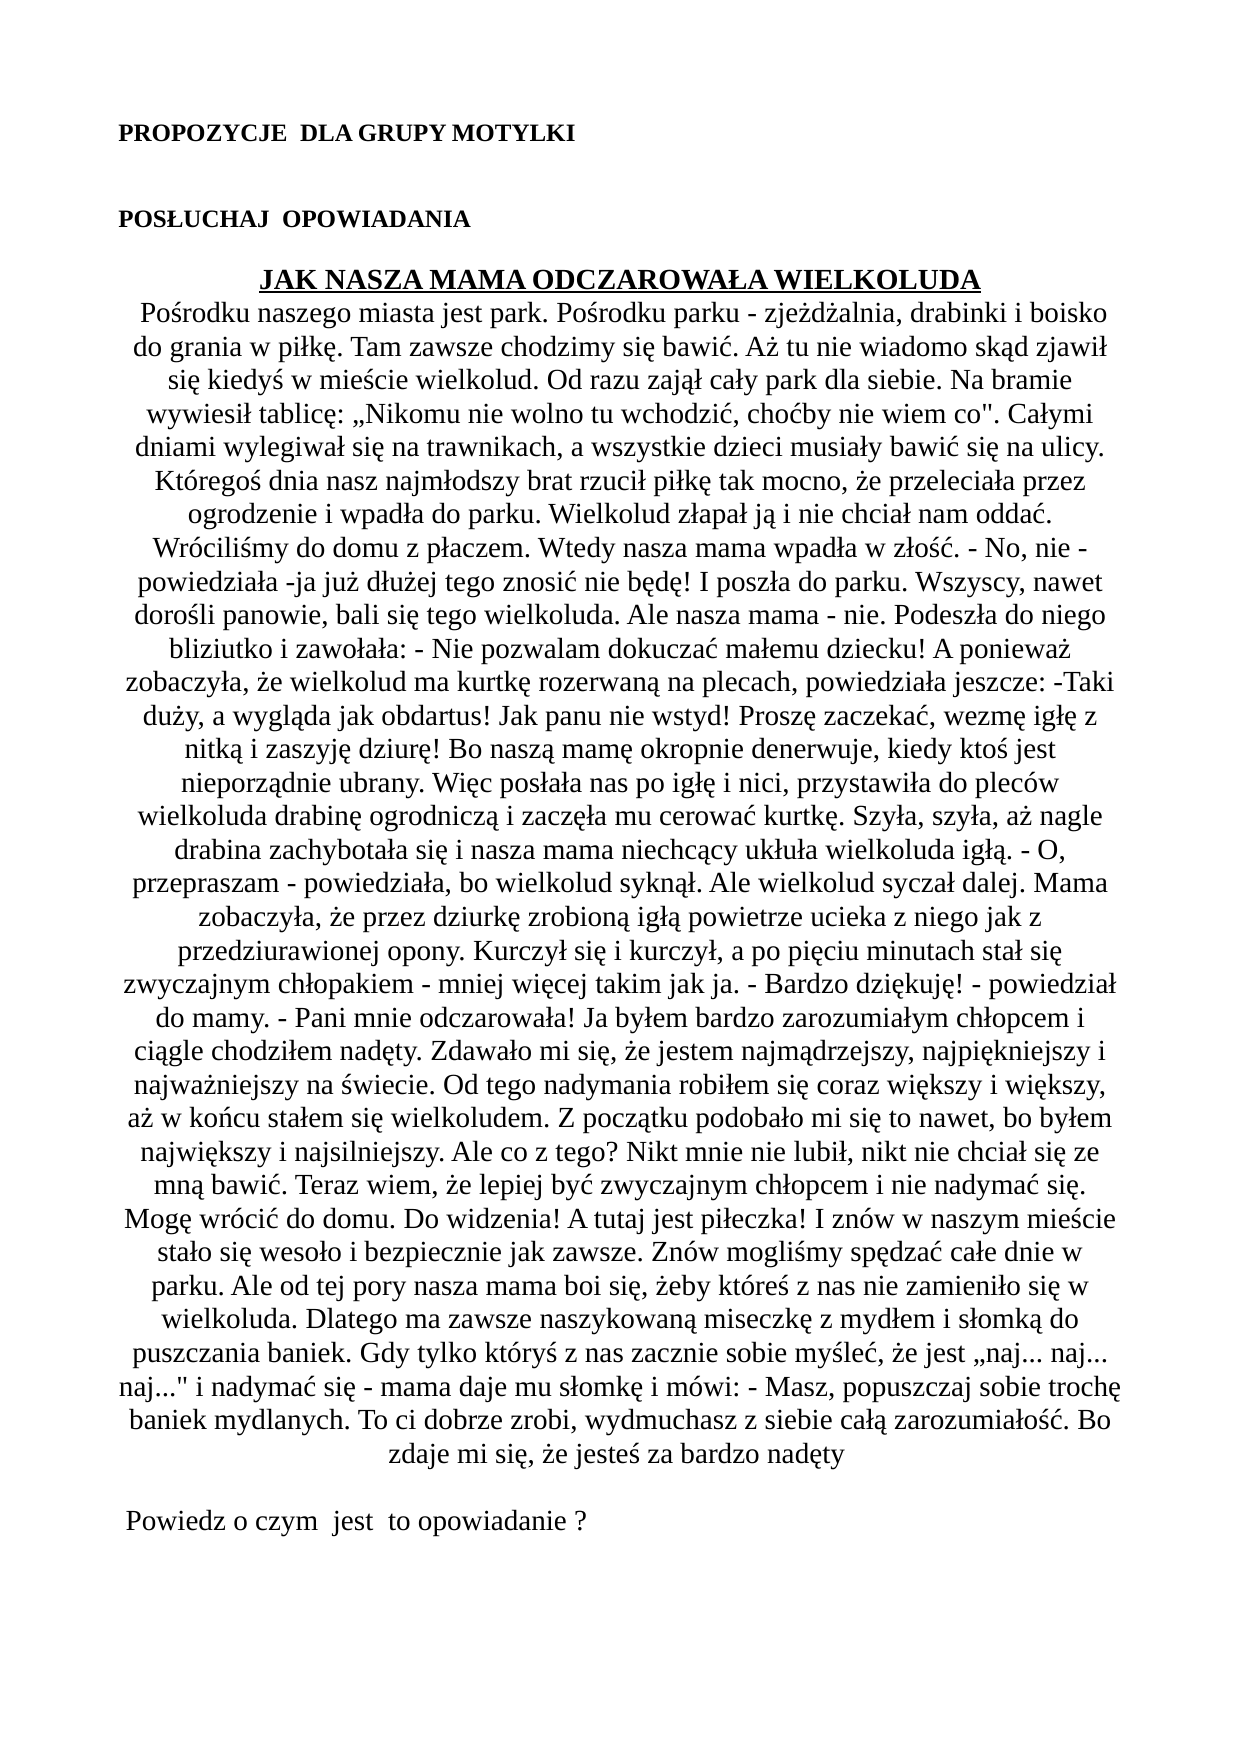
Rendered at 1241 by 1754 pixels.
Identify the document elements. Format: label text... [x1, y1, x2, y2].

text POSŁUCHAJ OPOWIADANIA [118, 204, 1122, 233]
text Powiedz o czym jest to opowiadanie ? [118, 1503, 1122, 1536]
text PROPOZYCJE DLA GRUPY MOTYLKI [118, 118, 1122, 147]
text Pośrodku naszego miasta jest park. Pośrodku parku - zjeżdżalnia, drabinki i boisko do grania w piłkę. Tam zawsze chodzimy się bawić. Aż tu nie wiadomo skąd zjawił się kiedyś w mieście wielkolud. Od razu zajął cały park dla siebie. Na bramie wywiesił tablicę: „Nikomu nie wolno tu wchodzić, choćby nie wiem co". Całymi dniami wylegiwał się na trawnikach, a wszystkie dzieci musiały bawić się na ulicy. Któregoś dnia nasz najmłodszy brat rzucił piłkę tak mocno, że przeleciała przez ogrodzenie i wpadła do parku. Wielkolud złapał ją i nie chciał nam oddać. Wróciliśmy do domu z płaczem. Wtedy nasza mama wpadła w złość. - No, nie - powiedziała -ja już dłużej tego znosić nie będę! I poszła do parku. Wszyscy, nawet dorośli panowie, bali się tego wielkoluda. Ale nasza mama - nie. Podeszła do niego bliziutko i zawołała: - Nie pozwalam dokuczać małemu dziecku! A ponieważ zobaczyła, że wielkolud ma kurtkę rozerwaną na plecach, powiedziała jeszcze: -Taki duży, a wygląda jak obdartus! Jak panu nie wstyd! Proszę zaczekać, wezmę igłę z nitką i zaszyję dziurę! Bo naszą mamę okropnie denerwuje, kiedy ktoś jest nieporządnie ubrany. Więc posłała nas po igłę i nici, przystawiła do pleców wielkoluda drabinę ogrodniczą i zaczęła mu cerować kurtkę. Szyła, szyła, aż nagle drabina zachybotała się i nasza mama niechcący ukłuła wielkoluda igłą. - O, przepraszam - powiedziała, bo wielkolud syknął. Ale wielkolud syczał dalej. Mama zobaczyła, że przez dziurkę zrobioną igłą powietrze ucieka z niego jak z przedziurawionej opony. Kurczył się i kurczył, a po pięciu minutach stał się zwyczajnym chłopakiem - mniej więcej takim jak ja. - Bardzo dziękuję! - powiedział do mamy. - Pani mnie odczarowała! Ja byłem bardzo zarozumiałym chłopcem i ciągle chodziłem nadęty. Zdawało mi się, że jestem najmądrzejszy, najpiękniejszy i najważniejszy na świecie. Od tego nadymania robiłem się coraz większy i większy, aż w końcu stałem się wielkoludem. Z początku podobało mi się to nawet, bo byłem największy i najsilniejszy. Ale co z tego? Nikt mnie nie lubił, nikt nie chciał się ze mną bawić. Teraz wiem, że lepiej być zwyczajnym chłopcem i nie nadymać się. Mogę wrócić do domu. Do widzenia! A tutaj jest piłeczka! I znów w naszym mieście stało się wesoło i bezpiecznie jak zawsze. Znów mogliśmy spędzać całe dnie w parku. Ale od tej pory nasza mama boi się, żeby któreś z nas nie zamieniło się w wielkoluda. Dlatego ma zawsze naszykowaną miseczkę z mydłem i słomką do puszczania baniek. Gdy tylko któryś z nas zacznie sobie myśleć, że jest „naj... naj... naj..." i nadymać się - mama daje mu słomkę i mówi: - Masz, popuszczaj sobie trochę baniek mydlanych. To ci dobrze zrobi, wydmuchasz z siebie całą zarozumiałość. Bo zdaje mi się, że jesteś za bardzo nadęty [118, 295, 1122, 1469]
text JAK NASZA MAMA ODCZAROWAŁA WIELKOLUDA [118, 262, 1122, 295]
